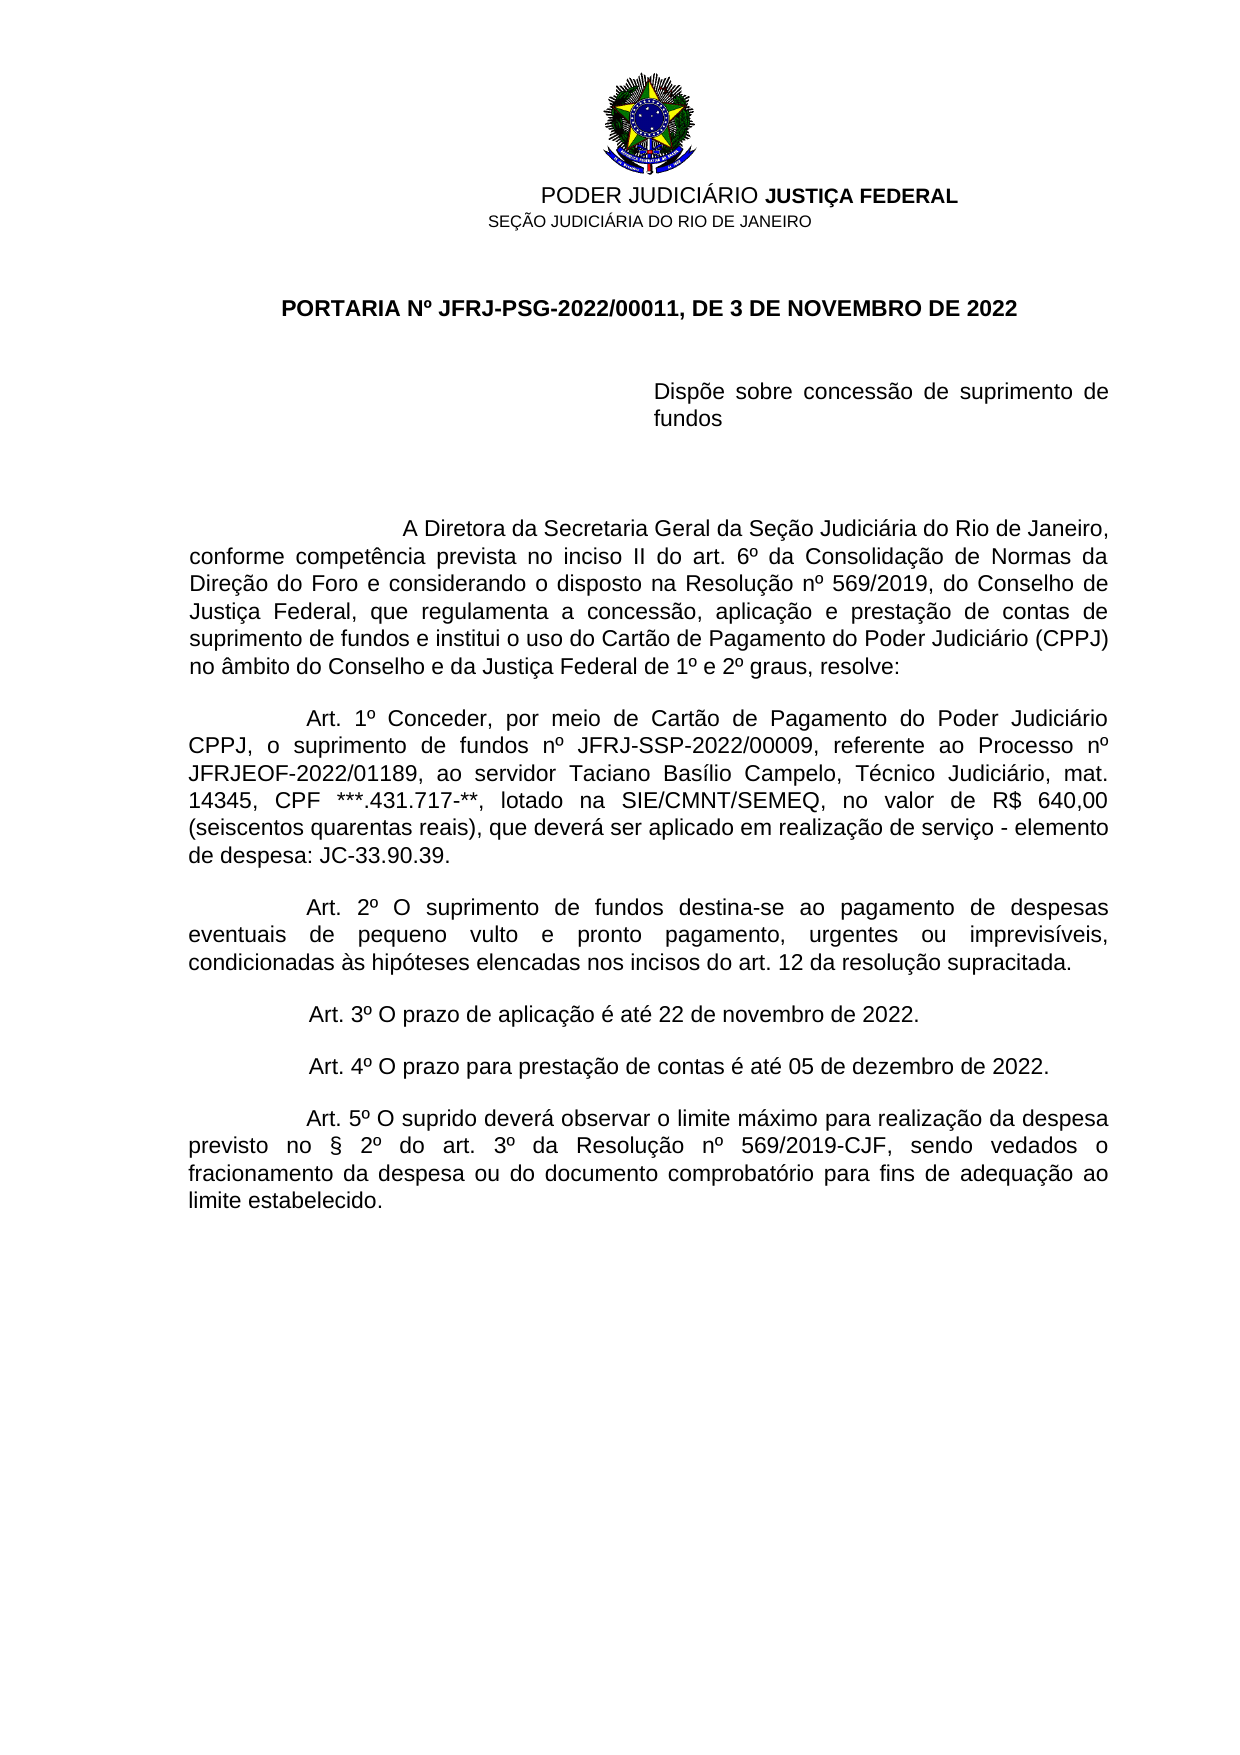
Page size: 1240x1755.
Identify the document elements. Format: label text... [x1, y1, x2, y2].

text Dispõe sobre concessão de suprimento de fundos [653, 378, 1109, 432]
text Art. 4º O prazo para prestação de contas é até 05 de dezembro de 2022. [309, 1053, 1109, 1079]
text conforme competência prevista no inciso II do art. 6º da Consolidação de Normas da Direção do Foro e considerando o disposto na Resolução nº 569/2019, do Conselho de Justiça Federal, que regulamenta a concessão, aplicação e prestação de contas de suprimento de fundos e institui o uso do Cartão de Pagamento do Poder Judiciário (CPPJ) no âmbito do Conselho e da Justiça Federal de 1º e 2º graus, resolve: [189, 543, 1109, 679]
text Art. 1º Conceder, por meio de Cartão de Pagamento do Poder Judiciário CPPJ, o suprimento de fundos nº JFRJ-SSP-2022/00009, referente ao Processo nº JFRJEOF-2022/01189, ao servidor Taciano Basílio Campelo, Técnico Judiciário, mat. 14345, CPF ***.431.717-**, lotado na SIE/CMNT/SEMEQ, no valor de R$ 640,00 (seiscentos quarentas reais), que deverá ser aplicado em realização de serviço - elemento de despesa: JC-33.90.39. [188, 705, 1109, 868]
text Art. 5º O suprido deverá observar o limite máximo para realização da despesa previsto no § 2º do art. 3º da Resolução nº 569/2019-CJF, sendo vedados o fracionamento da despesa ou do documento comprobatório para fins de adequação ao limite estabelecido. [188, 1105, 1109, 1213]
text SEÇÃO JUDICIÁRIA DO RIO DE JANEIRO [191, 212, 1109, 231]
text A Diretora da Secretaria Geral da Seção Judiciária do Rio de Janeiro, [189, 515, 1109, 541]
text Art. 3º O prazo de aplicação é até 22 de novembro de 2022. [309, 1001, 1109, 1027]
text Art. 2º O suprimento de fundos destina-se ao pagamento de despesas eventuais de pequeno vulto e pronto pagamento, urgentes ou imprevisíveis, condicionadas às hipóteses elencadas nos incisos do art. 12 da resolução supracitada. [188, 894, 1109, 975]
subtitle PORTARIA Nº JFRJ-PSG-2022/00011, DE 3 DE NOVEMBRO DE 2022 [189, 294, 1109, 321]
text PODER JUDICIÁRIO JUSTIÇA FEDERAL [541, 182, 1109, 208]
